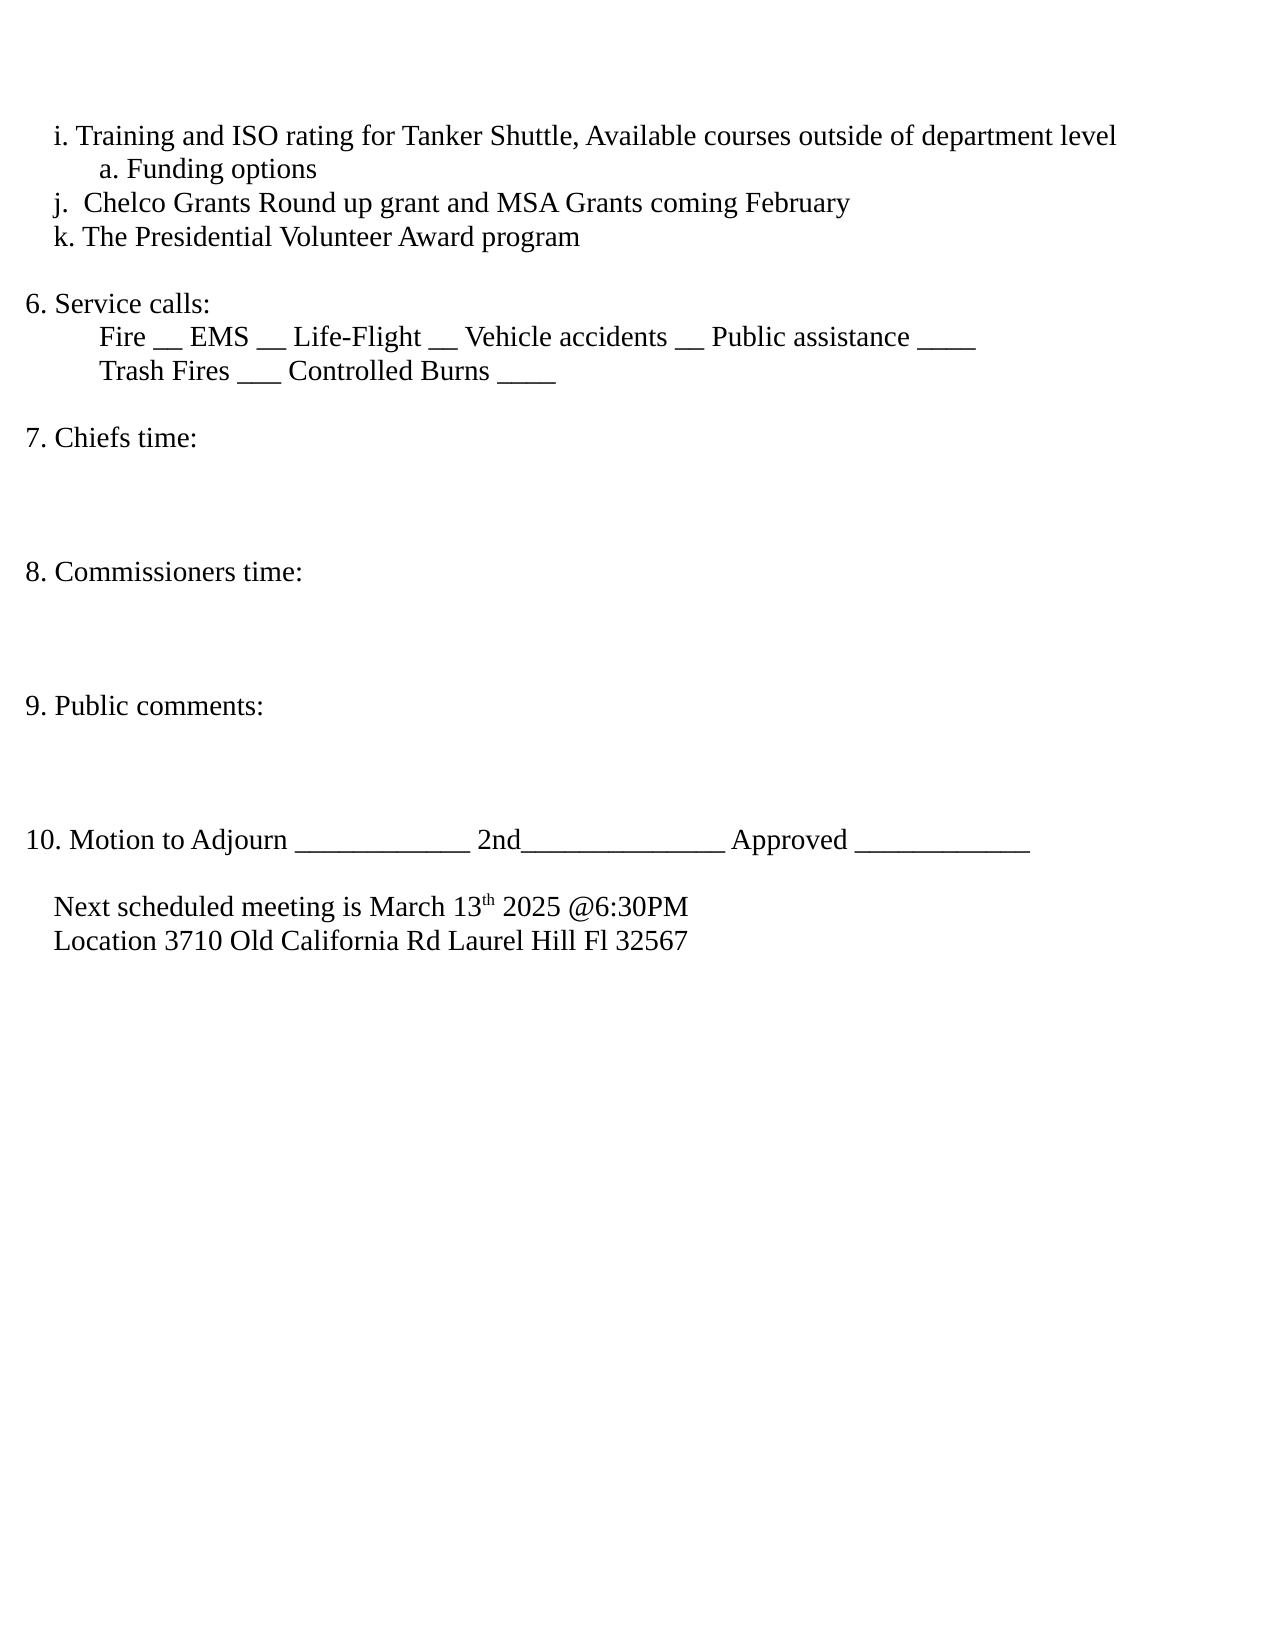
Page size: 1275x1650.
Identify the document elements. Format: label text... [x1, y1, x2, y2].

text Trash Fires ___ Controlled Burns ____ [25, 353, 1275, 386]
text j. Chelco Grants Round up grant and MSA Grants coming February [25, 185, 1275, 219]
text i. Training and ISO rating for Tanker Shuttle, Available courses outside of department level [25, 118, 1275, 152]
text 7. Chiefs time: [25, 420, 1275, 453]
text 10. Motion to Adjourn ____________ 2nd______________ Approved ____________ [25, 822, 1275, 856]
text 9. Public comments: [25, 688, 1275, 722]
text Fire __ EMS __ Life-Flight __ Vehicle accidents __ Public assistance ____ [25, 319, 1275, 353]
text a. Funding options [25, 152, 1275, 185]
text 6. Service calls: [25, 286, 1275, 319]
text k. The Presidential Volunteer Award program [25, 219, 1275, 252]
text Location 3710 Old California Rd Laurel Hill Fl 32567 [25, 923, 1275, 957]
text 8. Commissioners time: [25, 554, 1275, 588]
text Next scheduled meeting is March 13th 2025 @6:30PM [25, 889, 1275, 923]
